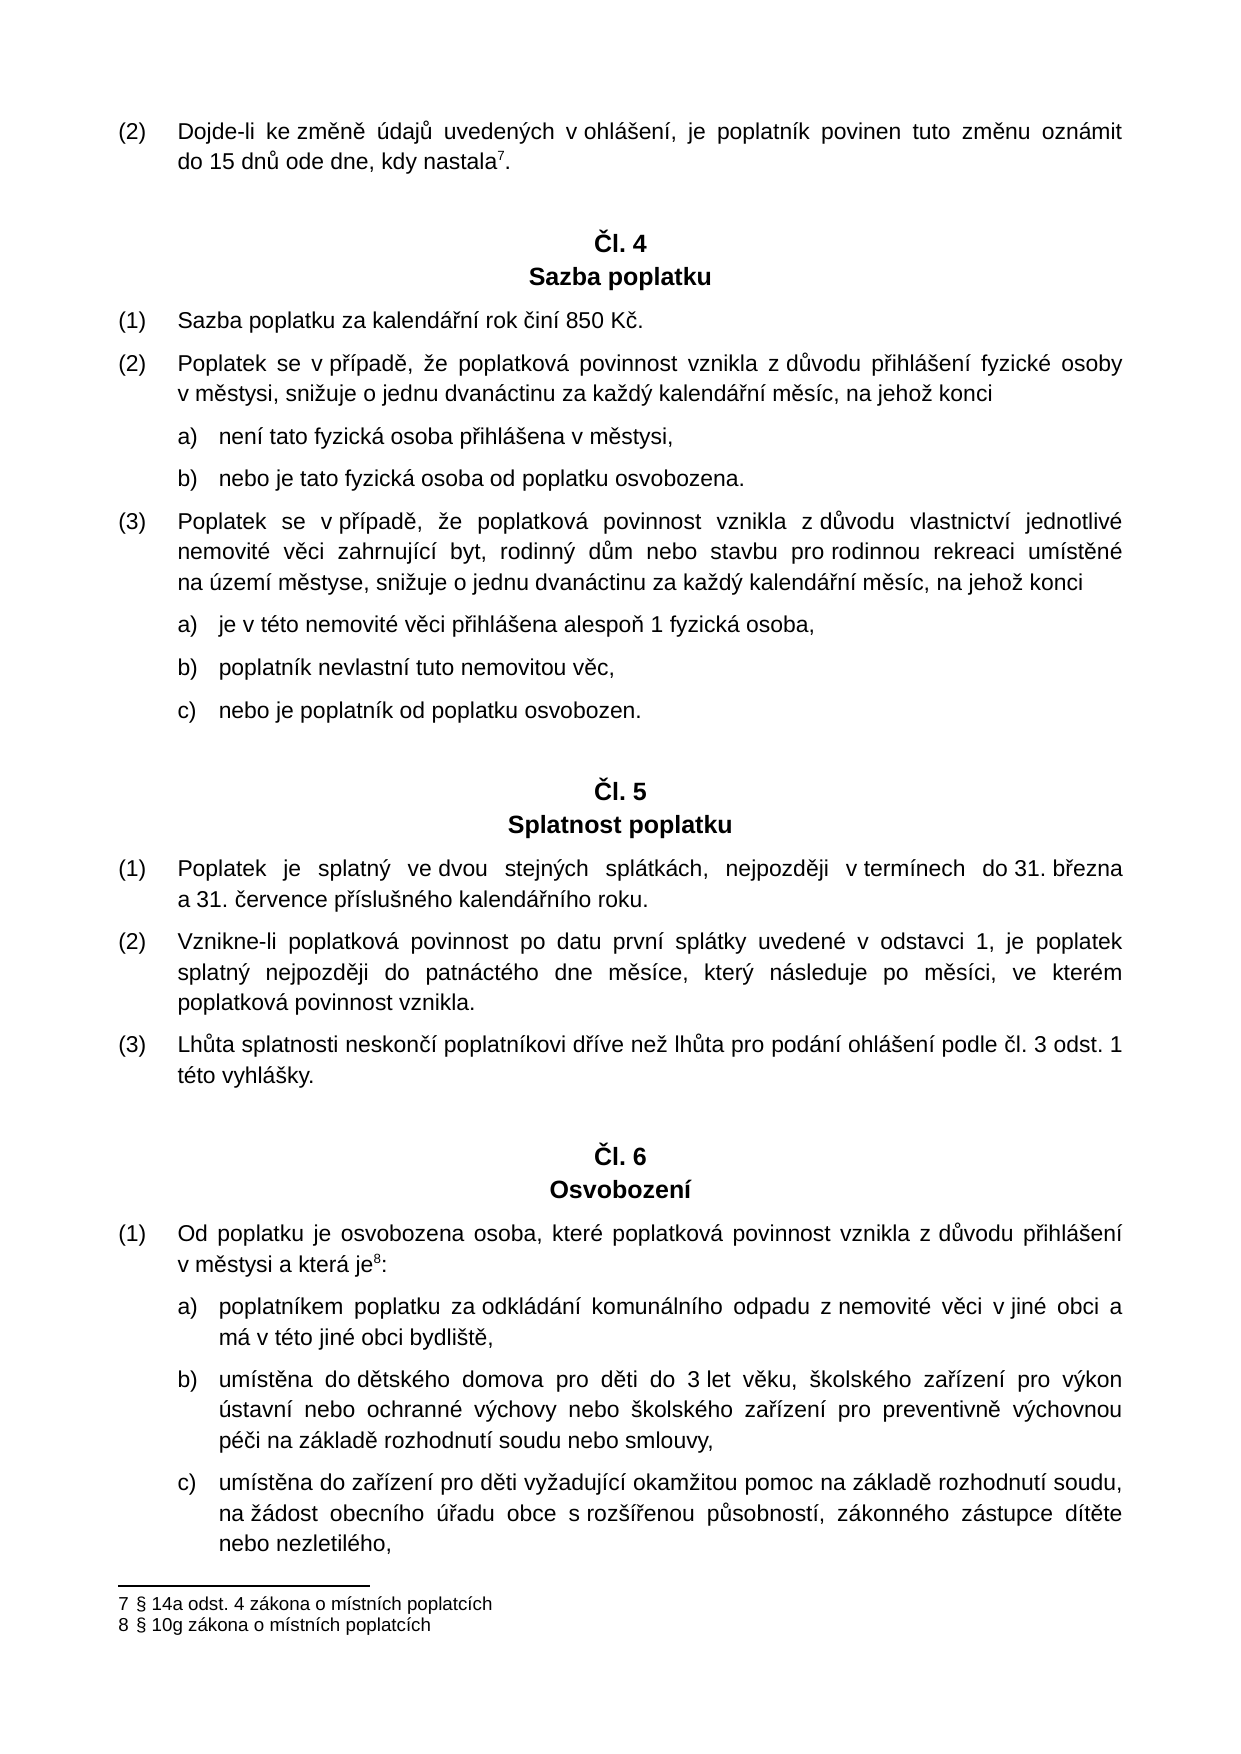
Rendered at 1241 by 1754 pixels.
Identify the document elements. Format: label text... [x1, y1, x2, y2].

subtitle Čl. 6 Osvobození [118, 1142, 1122, 1204]
list poplatníkem poplatku za odkládání komunálního odpadu z nemovité věci v jiné obci a má v této jiné obci bydliště, [177, 1293, 1122, 1350]
list není tato fyzická osoba přihlášena v městysi, [177, 423, 1122, 449]
list nebo je poplatník od poplatku osvobozen. [177, 697, 1122, 723]
list Sazba poplatku za kalendářní rok činí 850 Kč. [118, 307, 1122, 333]
list umístěna do zařízení pro děti vyžadující okamžitou pomoc na základě rozhodnutí soudu, na žádost obecního úřadu obce s rozšířenou působností, zákonného zástupce dítěte nebo nezletilého, [177, 1469, 1122, 1556]
subtitle Čl. 5 Splatnost poplatku [118, 777, 1122, 839]
list nebo je tato fyzická osoba od poplatku osvobozena. [177, 465, 1122, 492]
list umístěna do dětského domova pro děti do 3 let věku, školského zařízení pro výkon ústavní nebo ochranné výchovy nebo školského zařízení pro preventivně výchovnou péči na základě rozhodnutí soudu nebo smlouvy, [177, 1366, 1122, 1453]
list poplatník nevlastní tuto nemovitou věc, [177, 654, 1122, 680]
subtitle Čl. 4 Sazba poplatku [118, 228, 1122, 290]
list Poplatek se v případě, že poplatková povinnost vznikla z důvodu vlastnictví jednotlivé nemovité věci zahrnující byt, rodinný dům nebo stavbu pro rodinnou rekreaci umístěné na území městyse, snižuje o jednu dvanáctinu za každý kalendářní měsíc, na jehož konci [118, 508, 1122, 595]
list § 10g zákona o místních poplatcích [118, 1614, 1122, 1635]
list Poplatek je splatný ve dvou stejných splátkách, nejpozději v termínech do 31. března a 31. července příslušného kalendářního roku. [118, 855, 1122, 912]
list Dojde-li ke změně údajů uvedených v ohlášení, je poplatník povinen tuto změnu oznámit do 15 dnů ode dne, kdy nastala. [118, 118, 1122, 175]
list je v této nemovité věci přihlášena alespoň 1 fyzická osoba, [177, 611, 1122, 638]
list Lhůta splatnosti neskončí poplatníkovi dříve než lhůta pro podání ohlášení podle čl. 3 odst. 1 této vyhlášky. [118, 1031, 1122, 1088]
list Poplatek se v případě, že poplatková povinnost vznikla z důvodu přihlášení fyzické osoby v městysi, snižuje o jednu dvanáctinu za každý kalendářní měsíc, na jehož konci [118, 350, 1122, 406]
list § 14a odst. 4 zákona o místních poplatcích [118, 1592, 1122, 1614]
list Od poplatku je osvobozena osoba, které poplatková povinnost vznikla z důvodu přihlášení v městysi a která je: [118, 1220, 1122, 1277]
list Vznikne-li poplatková povinnost po datu první splátky uvedené v odstavci 1, je poplatek splatný nejpozději do patnáctého dne měsíce, který následuje po měsíci, ve kterém poplatková povinnost vznikla. [118, 928, 1122, 1015]
